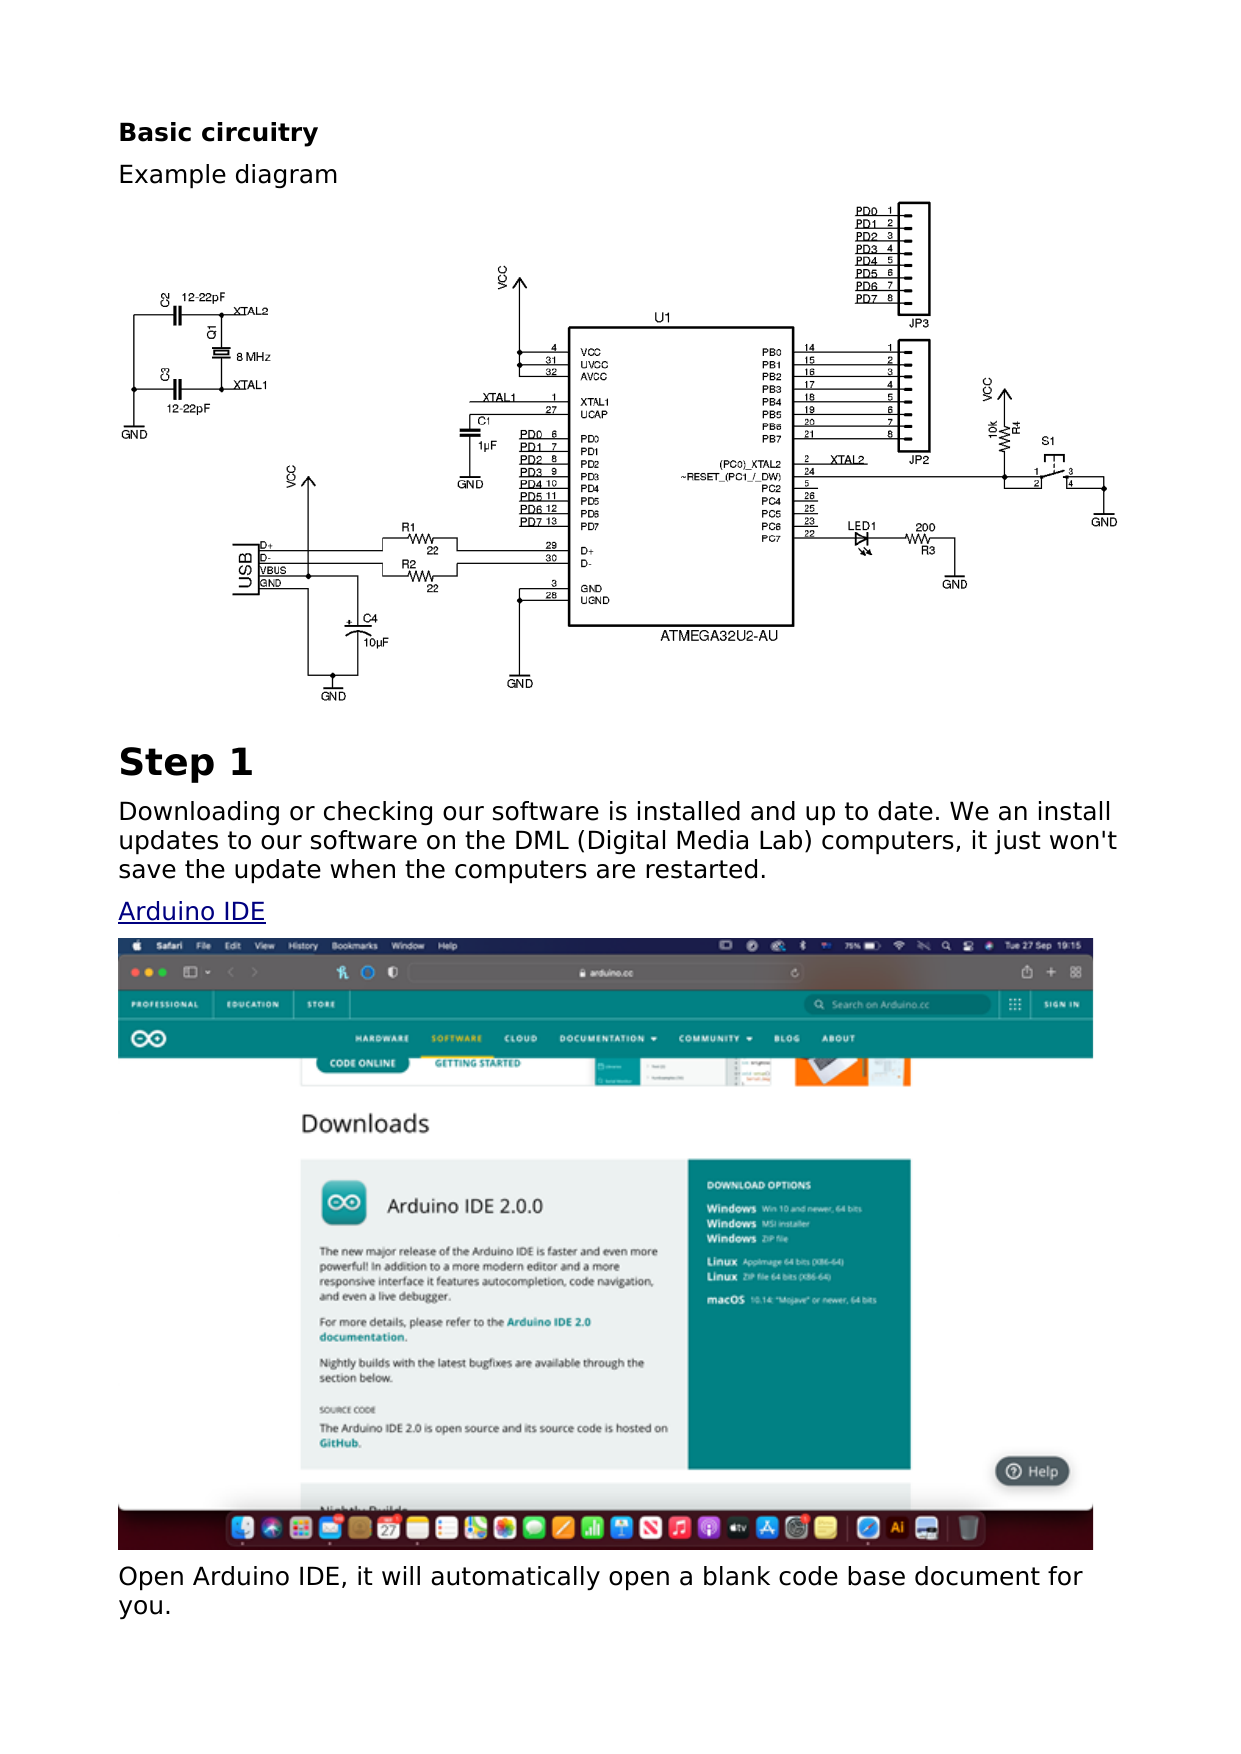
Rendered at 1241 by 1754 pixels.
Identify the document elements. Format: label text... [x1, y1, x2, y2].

subtitle Step 1 [118, 741, 1122, 784]
text Arduino IDE [118, 897, 1122, 926]
subtitle Basic circuitry [118, 118, 1122, 147]
text Open Arduino IDE, it will automatically open a blank code base document for you. [118, 1562, 1122, 1621]
text Example diagram [118, 160, 1122, 189]
text Downloading or checking our software is installed and up to date. We an install updates to our software on the DML (Digital Media Lab) computers, it just won't save the update when the computers are restarted. [118, 797, 1122, 884]
picture [118, 201, 1123, 704]
picture [118, 938, 1094, 1550]
